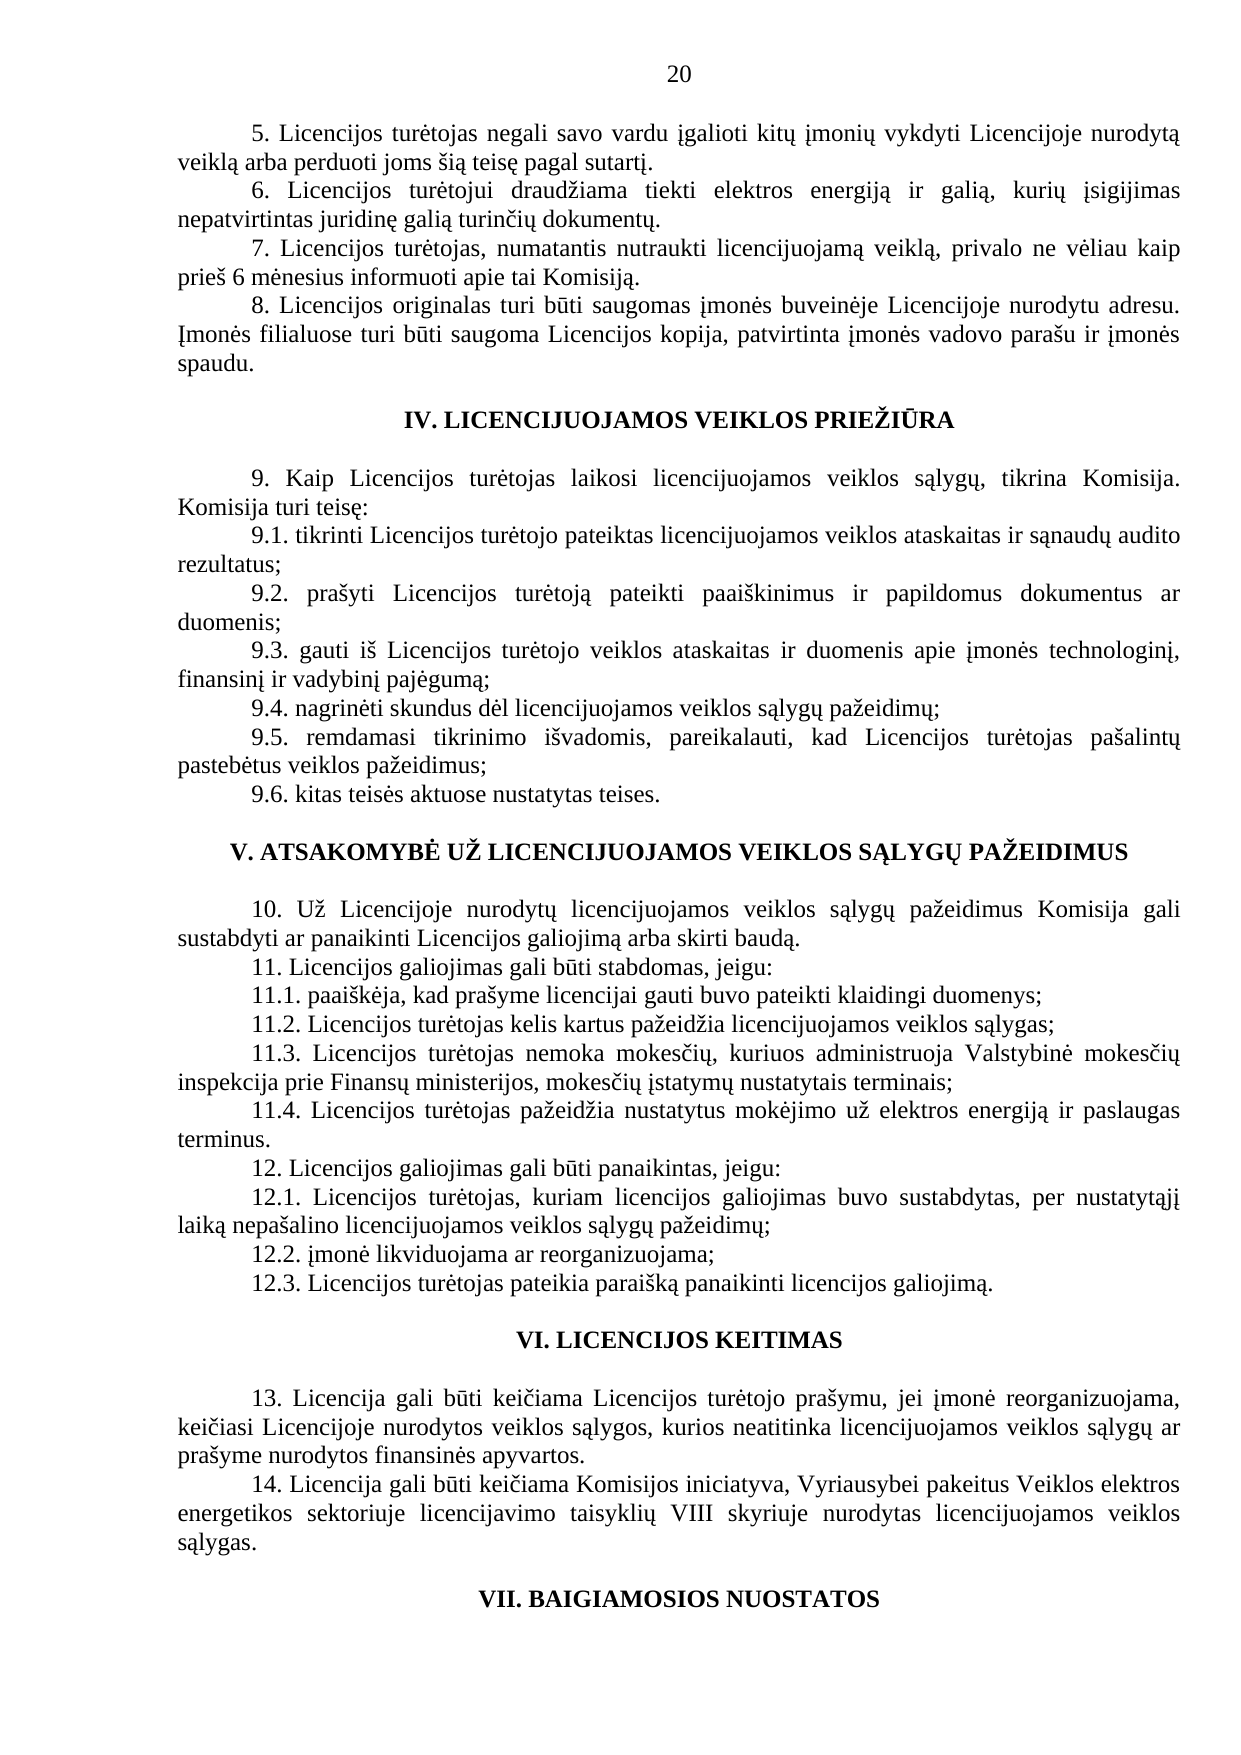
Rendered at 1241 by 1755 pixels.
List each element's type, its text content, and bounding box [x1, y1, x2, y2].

text VI. LICENCIJOS KEITIMAS [177, 1326, 1181, 1354]
text 8. Licencijos originalas turi būti saugomas įmonės buveinėje Licencijoje nurodytu adresu. Įmonės filialuose turi būti saugoma Licencijos kopija, patvirtinta įmonės vadovo parašu ir įmonės spaudu. [177, 291, 1181, 377]
text 12. Licencijos galiojimas gali būti panaikintas, jeigu: [177, 1153, 1181, 1182]
text 9.6. kitas teisės aktuose nustatytas teises. [177, 779, 1181, 808]
text 9.4. nagrinėti skundus dėl licencijuojamos veiklos sąlygų pažeidimų; [177, 693, 1181, 722]
text 9.2. prašyti Licencijos turėtoją pateikti paaiškinimus ir papildomus dokumentus ar duomenis; [177, 578, 1181, 636]
text 13. Licencija gali būti keičiama Licencijos turėtojo prašymu, jei įmonė reorganizuojama, keičiasi Licencijoje nurodytos veiklos sąlygos, kurios neatitinka licencijuojamos veiklos sąlygų ar prašyme nurodytos finansinės apyvartos. [177, 1383, 1181, 1469]
text 11.2. Licencijos turėtojas kelis kartus pažeidžia licencijuojamos veiklos sąlygas; [177, 1009, 1181, 1038]
text 11.1. paaiškėja, kad prašyme licencijai gauti buvo pateikti klaidingi duomenys; [177, 981, 1181, 1009]
text 11.4. Licencijos turėtojas pažeidžia nustatytus mokėjimo už elektros energiją ir paslaugas terminus. [177, 1096, 1181, 1153]
text VII. BAIGIAMOSIOS NUOSTATOS [177, 1584, 1181, 1613]
text 6. Licencijos turėtojui draudžiama tiekti elektros energiją ir galią, kurių įsigijimas nepatvirtintas juridinę galią turinčių dokumentų. [177, 176, 1181, 233]
text 7. Licencijos turėtojas, numatantis nutraukti licencijuojamą veiklą, privalo ne vėliau kaip prieš 6 mėnesius informuoti apie tai Komisiją. [177, 233, 1181, 291]
text V. ATSAKOMYBĖ UŽ LICENCIJUOJAMOS VEIKLOS SĄLYGŲ PAŽEIDIMUS [177, 837, 1181, 866]
text 14. Licencija gali būti keičiama Komisijos iniciatyva, Vyriausybei pakeitus Veiklos elektros energetikos sektoriuje licencijavimo taisyklių VIII skyriuje nurodytas licencijuojamos veiklos sąlygas. [177, 1469, 1181, 1556]
text 9.5. remdamasi tikrinimo išvadomis, pareikalauti, kad Licencijos turėtojas pašalintų pastebėtus veiklos pažeidimus; [177, 722, 1181, 779]
text 10. Už Licencijoje nurodytų licencijuojamos veiklos sąlygų pažeidimus Komisija gali sustabdyti ar panaikinti Licencijos galiojimą arba skirti baudą. [177, 894, 1181, 952]
text 12.3. Licencijos turėtojas pateikia paraišką panaikinti licencijos galiojimą. [177, 1268, 1181, 1297]
text IV. LICENCIJUOJAMOS VEIKLOS PRIEŽIŪRA [177, 406, 1181, 434]
text 11.3. Licencijos turėtojas nemoka mokesčių, kuriuos administruoja Valstybinė mokesčių inspekcija prie Finansų ministerijos, mokesčių įstatymų nustatytais terminais; [177, 1038, 1181, 1096]
text 12.1. Licencijos turėtojas, kuriam licencijos galiojimas buvo sustabdytas, per nustatytąjį laiką nepašalino licencijuojamos veiklos sąlygų pažeidimų; [177, 1182, 1181, 1239]
text 9.1. tikrinti Licencijos turėtojo pateiktas licencijuojamos veiklos ataskaitas ir sąnaudų audito rezultatus; [177, 521, 1181, 578]
text 11. Licencijos galiojimas gali būti stabdomas, jeigu: [177, 952, 1181, 981]
text 12.2. įmonė likviduojama ar reorganizuojama; [177, 1239, 1181, 1268]
text 5. Licencijos turėtojas negali savo vardu įgalioti kitų įmonių vykdyti Licencijoje nurodytą veiklą arba perduoti joms šią teisę pagal sutartį. [177, 118, 1181, 176]
text 9. Kaip Licencijos turėtojas laikosi licencijuojamos veiklos sąlygų, tikrina Komisija. Komisija turi teisę: [177, 463, 1181, 521]
text 9.3. gauti iš Licencijos turėtojo veiklos ataskaitas ir duomenis apie įmonės technologinį, finansinį ir vadybinį pajėgumą; [177, 636, 1181, 693]
